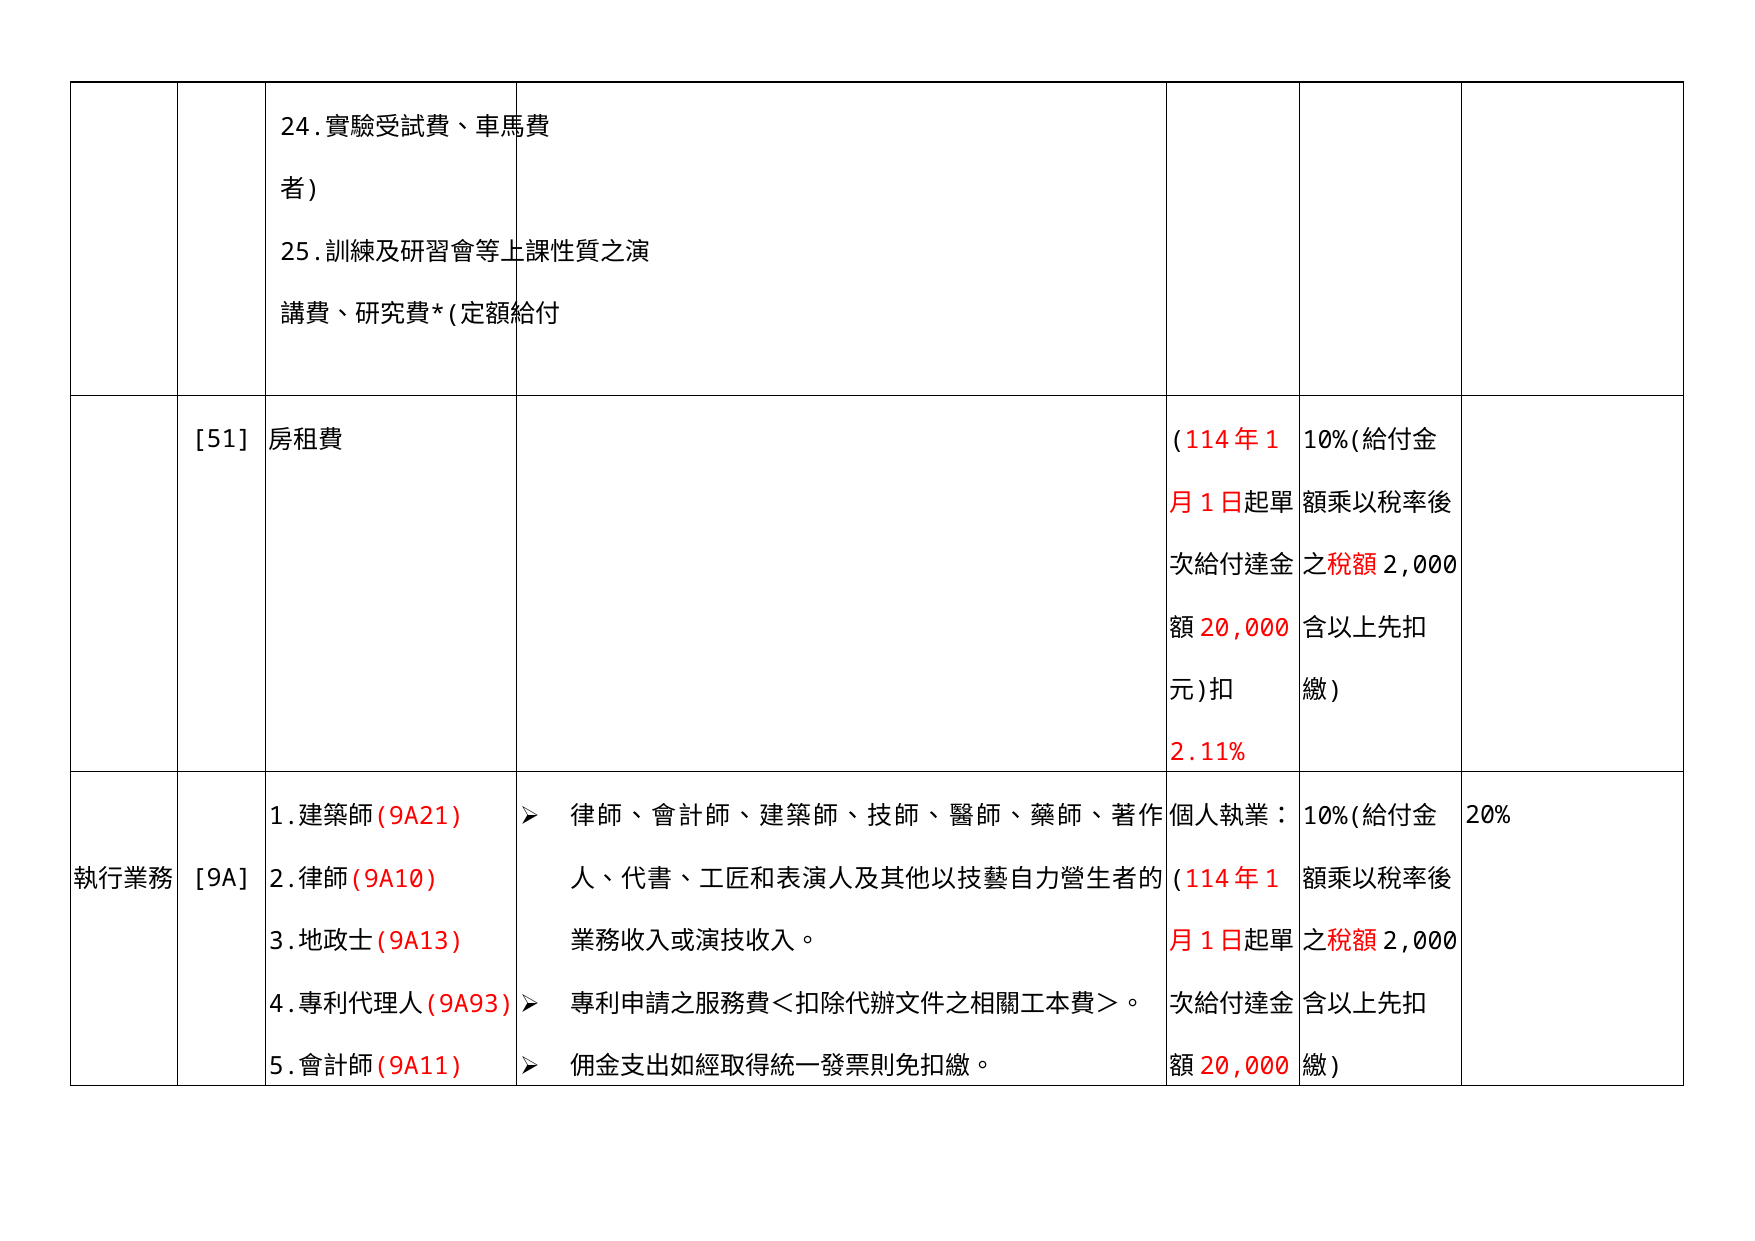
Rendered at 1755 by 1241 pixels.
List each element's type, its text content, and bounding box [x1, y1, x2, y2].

table_cell [51] [178, 396, 265, 771]
table_cell [178, 83, 265, 395]
table_cell [517, 396, 1166, 771]
table_cell 授課鐘點費：包含學校開課、訓練班、講習會等排定課程發給之鐘點費。 國科會撥付研究生獎助學金。 各機關、單位委託專案研究補助費。 公務員之各種補助費收入。 研究費（無研究計畫及定期定額給付）。 諮詢費、實驗受測費、問卷調查費、訪談費、輔導費、出席費、主持費、講座費、講評費、論文發表費、一般審查費（專案研究報告及著作等審查及兼任教師外審費）、教材編輯費、打字費、資料蒐集費、清潔費、口語翻譯費、論文獎勵、教學著作獎勵費、評審費。 子女教育補助費：不以子女在學成績是否達到特定標準為條件，凡在學子女均按人發給，屬薪資所得＜依據財政部68/02/28台財稅第31254號函＞。 企業人才技能證鑑定監考費。 非固定薪資，升級換敘補發差額、結婚、生育、教育補助費、員工紅利、董監事酬勞等，並非每個月固定有的，應按5％扣繳，如果合併到當月份薪資發放時，亦可查表扣繳。兼職人員之薪資，如顧問車馬費、學校老師至補習班兼課之兼課鐘點費，應按5％扣繳。 給付單位指定題目，而由研究人員進行研究，提供研究報告發給之研究獎助費，或依任職研究期間按月定額給予研究費，均屬為給付單位提供勞務之報酬，屬研究人員之薪資所得，如於專案研究契約中訂明人員及事務費用者，人員費用為各該參與研究之受領人之薪資。 按月定額給付之加班費屬津貼不得免稅，如不論有無加班及加班時數多寡，一律按月定額給付者，屬同條款規定之津貼，應併同薪資所得扣繳稅款，不得適用免稅規定。 發給員工產品作為出勤獎勵，應以時價折算併入薪資扣繳稅款。 佣金：介紹買賣成交機會而取得之酬勞；依顧傭關係代表公司而推展業務，視業績給予之佣金．實質上為工作獎金性質，應屬薪資所得。 公私機關、團體、事業及各級學校，開課或舉辦各項訓練班、講習會，及其他類似性質之活動，聘請授課人員講授課程，所發給之鐘點費，屬薪資所得。該授課人員並不以具備教授（包括副教授、講師、助教等）或教員身分者為限。 [517, 83, 1166, 395]
table_cell 1.酬勞費 2.鐘點費 3.工讀金 4.補助金 5.獎金 6.出席費 7.生活費 8.調查費 9.顧問費 10.助學金 11.即席翻譯人員酬勞-口譯費 12.演講鐘點費(開課及各訓練班、講習會、招生性質活動、照排定課程及固定地點上課) 13.國旅卡休假補助、健康檢查補助、員工生育補助 14.子女教育補助、眷屬喪葬補助等各項補助費 15.引言費、訪問費 16.主持費 17.評審費、、校對費 18.生日禮卷 19.先期技轉金（整筆匯入學校）(廠商提供權利金(授權金)於發明者，其支付之授權金)技轉金(與職務相關性)(V.S. 928Z) [266, 83, 516, 395]
table_cell 執行業務 [71, 772, 177, 1084]
table_cell [1462, 83, 1683, 395]
table_cell 個人執業：(114年1月1日起單次給付達金額20,000 [1167, 772, 1299, 1084]
table_cell [71, 396, 177, 771]
table_cell 律師、會計師、建築師、技師、醫師、藥師、著作人、代書、工匠和表演人及其他以技藝自力營生者的業務收入或演技收入。 專利申請之服務費＜扣除代辦文件之相關工本費＞。 佣金支出如經取得統一發票則免扣繳。 [517, 772, 1166, 1084]
table_cell 房租費 [266, 396, 516, 771]
table_cell 1.建築師(9A21) 2.律師(9A10) 3.地政士(9A13) 4.專利代理人(9A93) 5.會計師(9A11) [266, 772, 516, 1084]
table_cell [1462, 396, 1683, 771]
table_cell 20% [1462, 772, 1683, 1084]
table_cell [71, 83, 177, 395]
table_cell [1300, 83, 1461, 395]
table_cell 10%(給付金額乘以稅率後之稅額2,000含以上先扣繳) [1300, 772, 1461, 1084]
table_cell [9A] [178, 772, 265, 1084]
table_cell [1167, 83, 1299, 395]
table_cell (114年1月1日起單次給付達金額20,000元)扣2.11% [1167, 396, 1299, 771]
table_header 20.資料蒐集費、教材編輯費、打字費 21.一般審查費(專案研究報告及著作等審查) 22.問卷調查費 23.演出費(非專業人士表演者且無需自負盈虧) 24.實驗受試費、車馬費(定額給付者) 25.訓練及研習會等上課性質之演講費、研究費*(定額給付) [269, 83, 516, 332]
table_cell 10%(給付金額乘以稅率後之稅額2,000含以上先扣繳) [1300, 396, 1461, 771]
